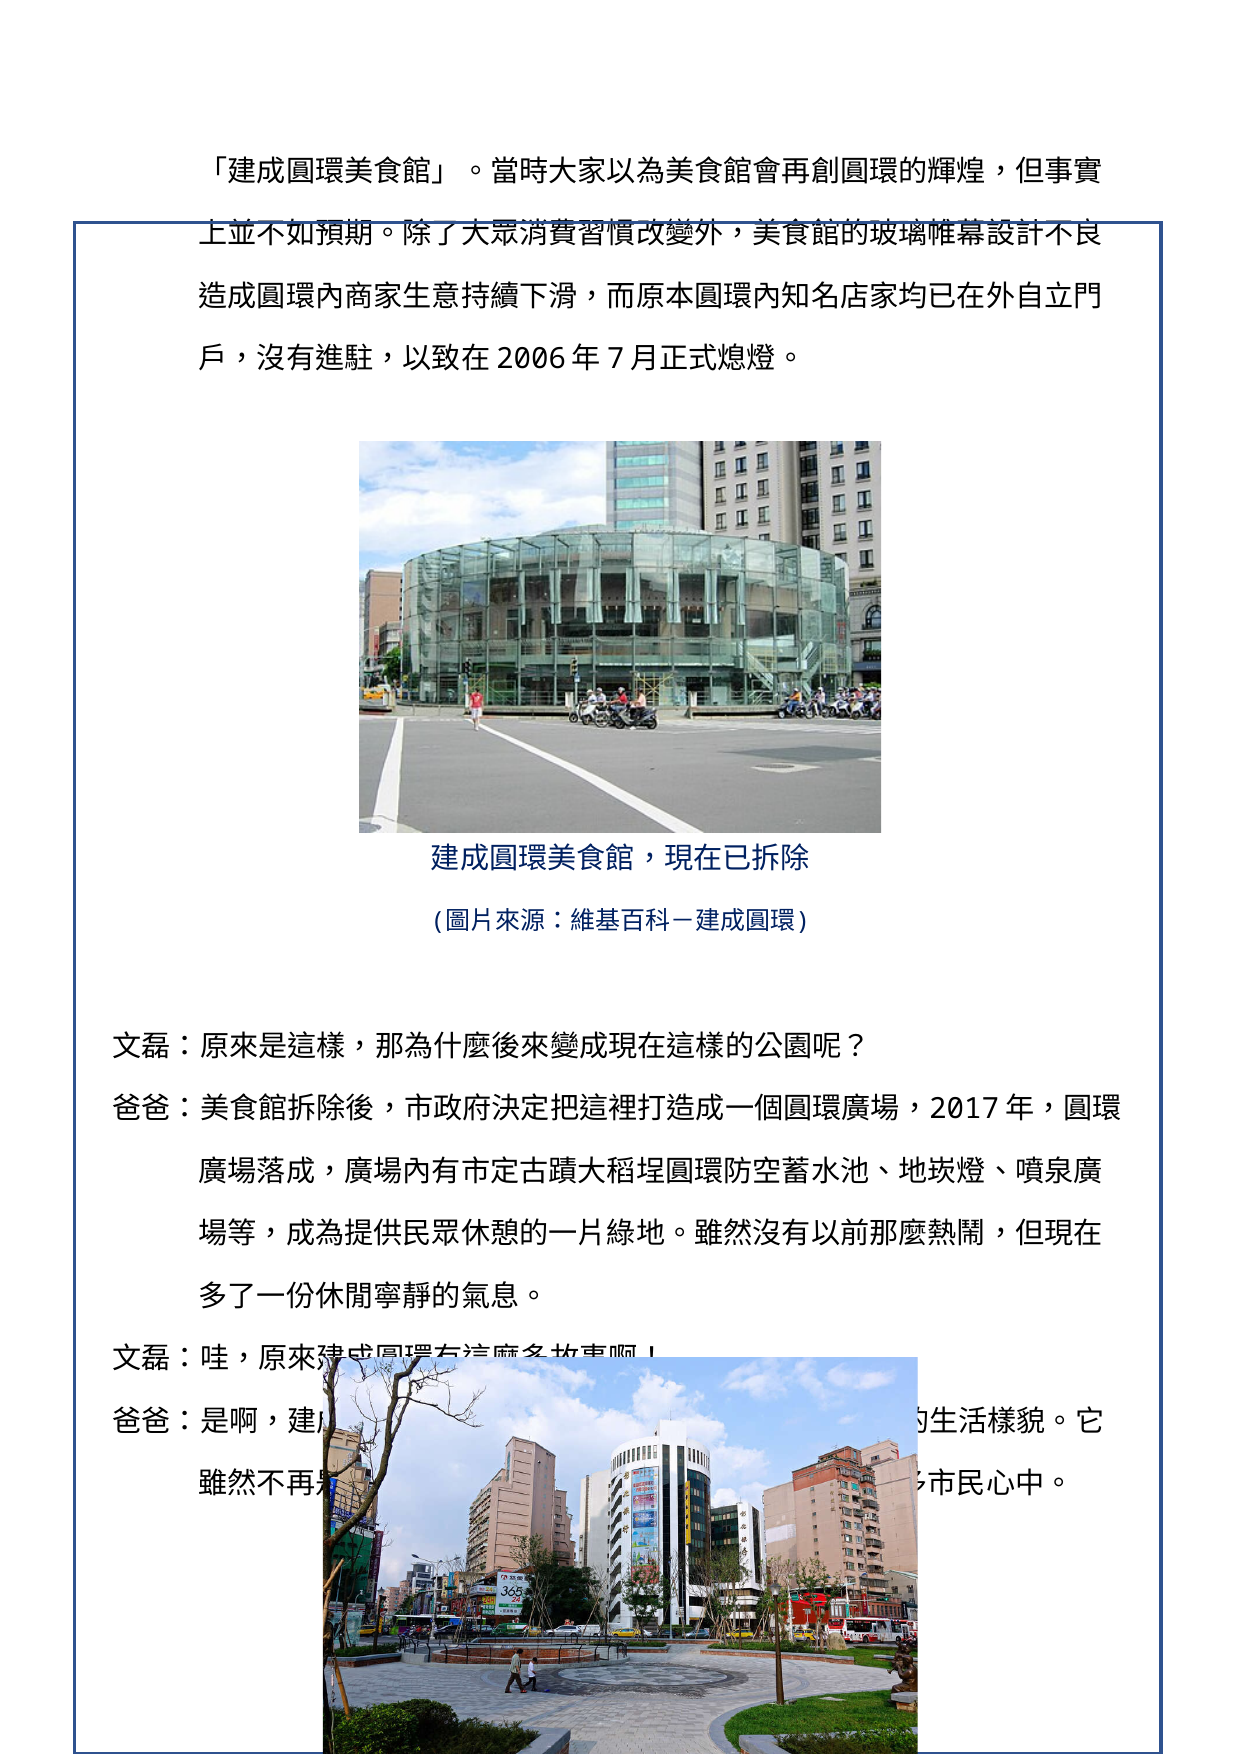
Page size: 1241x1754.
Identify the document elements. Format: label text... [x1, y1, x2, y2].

text 「建成圓環美食館」。當時大家以為美食館會再創圓環的輝煌，但事實 [112, 127, 1128, 221]
text 上並不如預期。除了大眾消費習慣改變外，美食館的玻璃帷幕設計不良造成圓環內商家生意持續下滑，而原本圓環內知名店家均已在外自立門戶，沒有進駐，以致在2006年7月正式熄燈。 [112, 224, 1128, 377]
text (圖片來源：維基百科－建成圓環) [112, 877, 1128, 939]
text 爸爸：美食館拆除後，市政府決定把這裡打造成一個圓環廣場，2017年，圓環廣場落成，廣場內有市定古蹟大稻埕圓環防空蓄水池、地崁燈、噴泉廣場等，成為提供民眾休憩的一片綠地。雖然沒有以前那麼熱鬧，但現在多了一份休閒寧靜的氣息。 [112, 1064, 1128, 1314]
text 爸爸：是啊，建成圓環見證了臺北的發展，也反映了不同時代的生活樣貌。它雖然不再是當年的小吃天堂，但它的記憶卻一直留在很多市民心中。 [112, 1377, 322, 1502]
text 文磊：原來是這樣，那為什麼後來變成現在這樣的公園呢？ [112, 1002, 1128, 1064]
text 爸爸：是啊，建成圓環見證了臺北的發展，也反映了不同時代的生活樣貌。它雖然不再是當年的小吃天堂，但它的記憶卻一直留在很多市民心中。 [918, 1377, 1128, 1502]
text 文磊：哇，原來建成圓環有這麼多故事啊！ [112, 1314, 1128, 1377]
text 建成圓環美食館，現在已拆除 [112, 814, 1128, 877]
